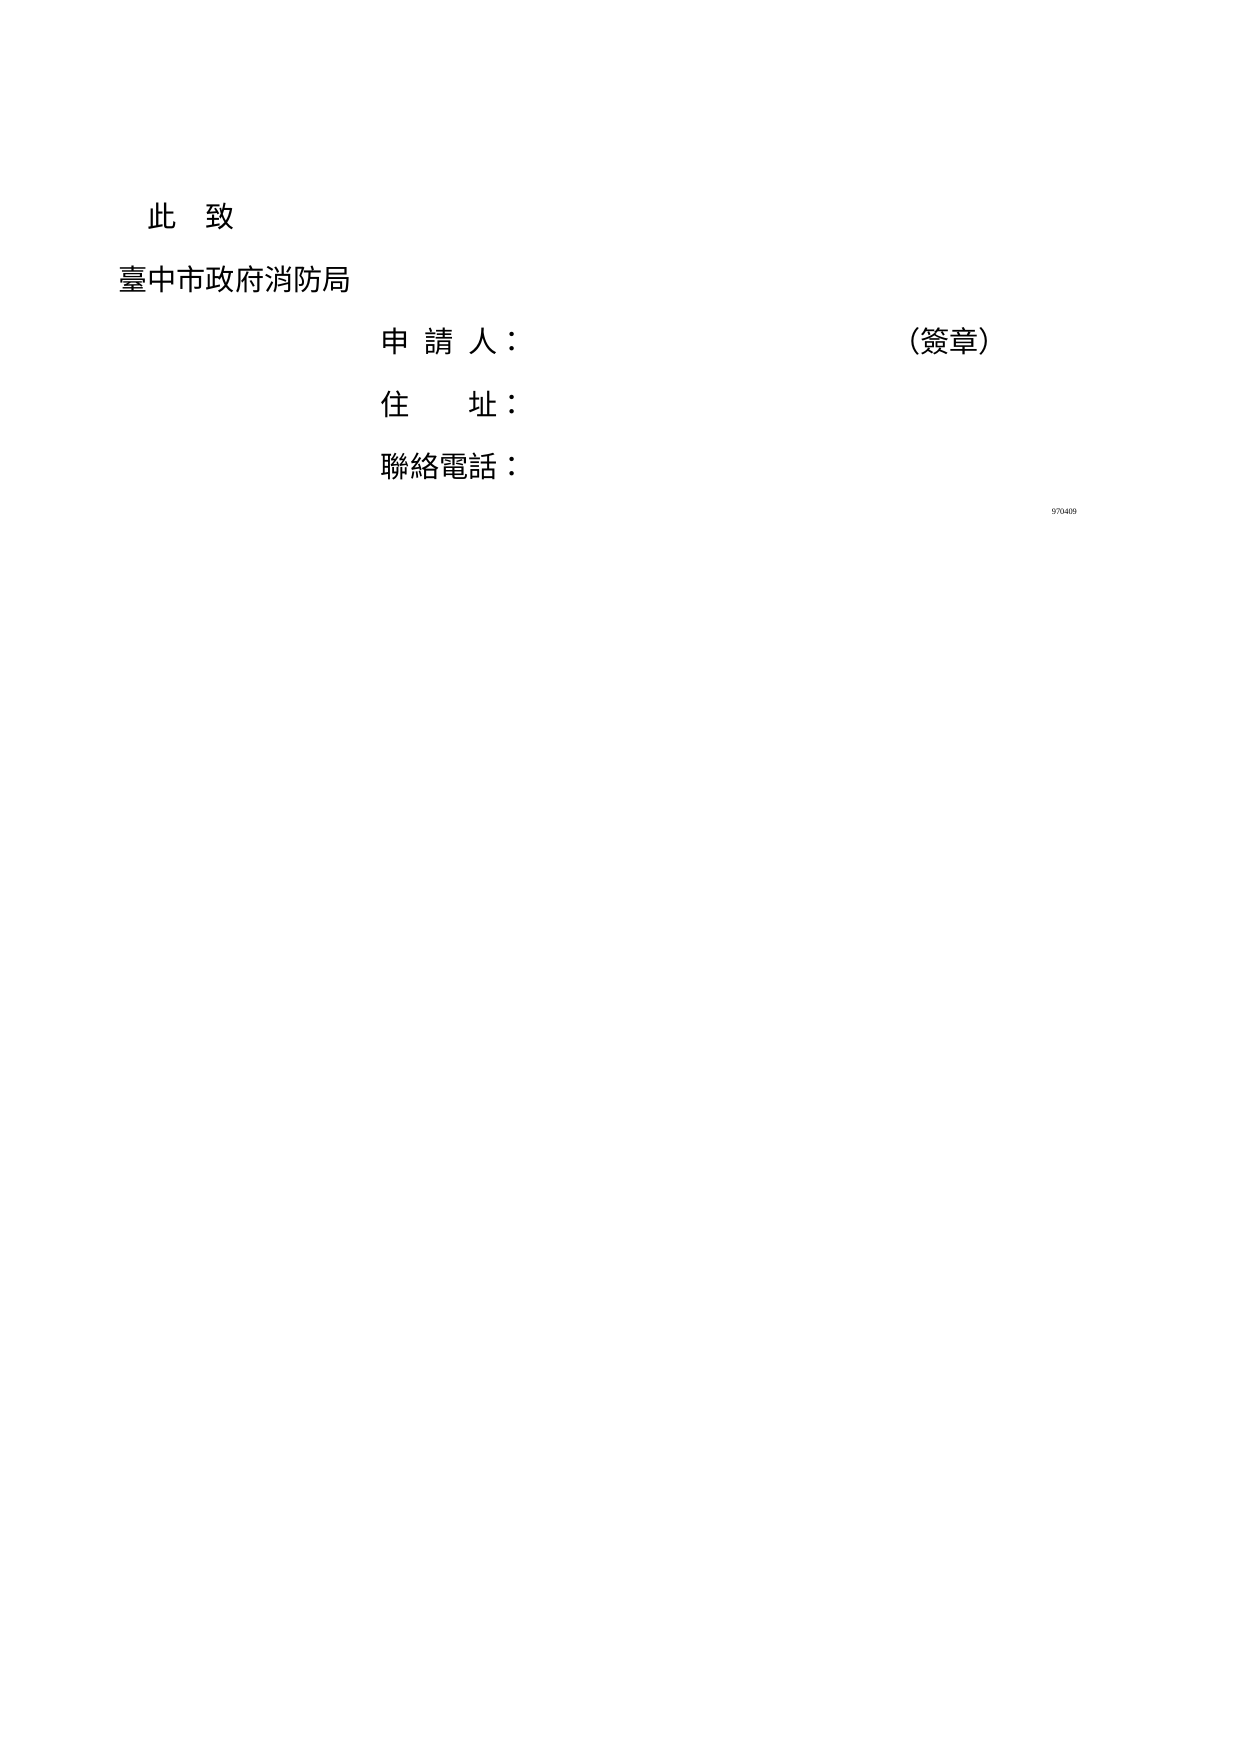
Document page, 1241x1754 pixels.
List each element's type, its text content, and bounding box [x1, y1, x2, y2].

text 住 址： [118, 361, 1122, 423]
text 聯絡電話： [118, 423, 1122, 486]
text 臺中市政府消防局 [118, 236, 1122, 298]
text 此 致 [118, 173, 1122, 236]
text 申 請 人： （簽章） [118, 298, 1122, 361]
